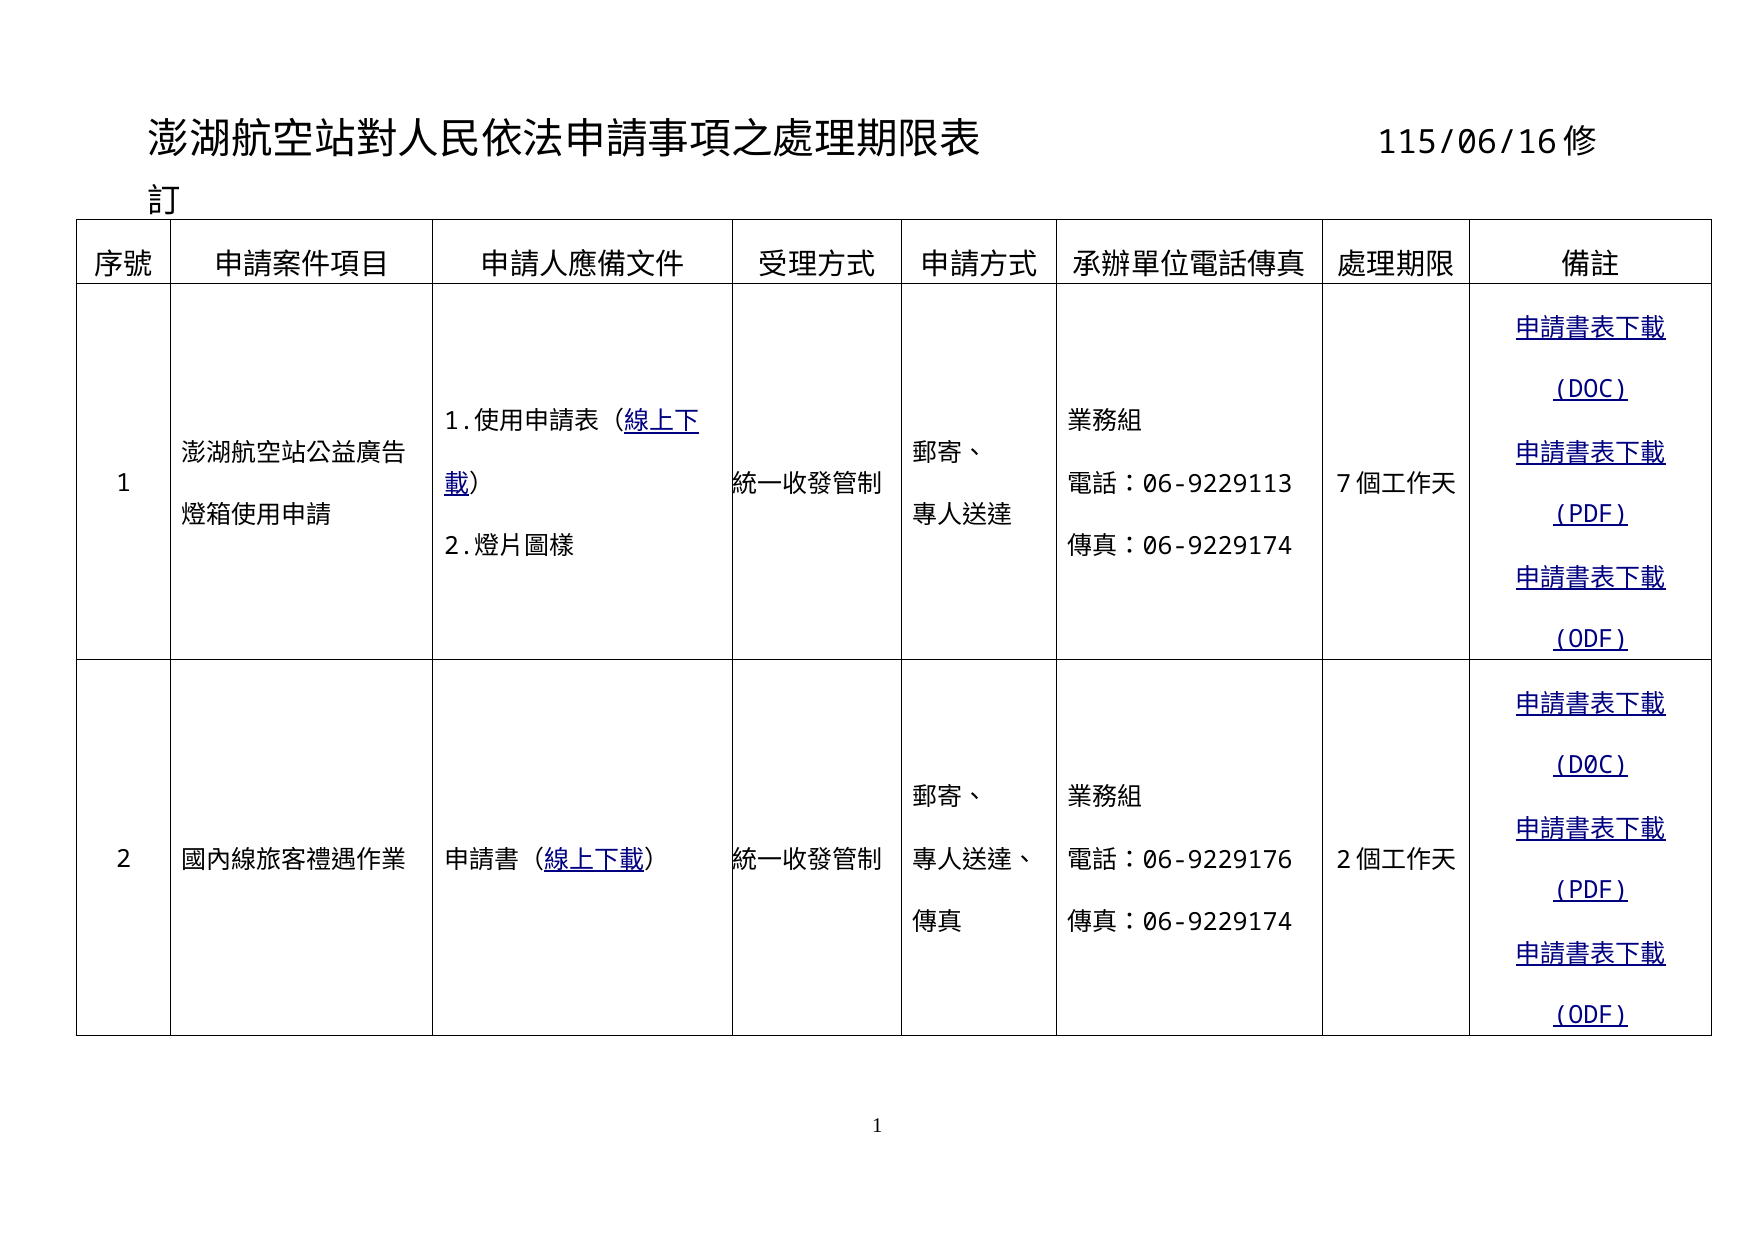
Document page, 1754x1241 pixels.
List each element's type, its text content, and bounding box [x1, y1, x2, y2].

table_header 處理期限 [1323, 220, 1469, 282]
table_cell 1 [77, 284, 170, 658]
table_cell 業務組 電話：06-9229176 傳真：06-9229174 [1057, 660, 1322, 1034]
table_cell 郵寄、 專人送達、 傳真 [902, 660, 1056, 1034]
table_cell 申請書表下載(D0C) 申請書表下載(PDF) 申請書表下載(ODF) [1470, 660, 1711, 1034]
table_cell 7個工作天 [1323, 284, 1469, 658]
table_header 申請方式 [902, 220, 1056, 282]
table_header 承辦單位電話傳真 [1057, 220, 1322, 282]
table_header 備註 [1470, 220, 1711, 282]
table_cell 1.使用申請表（線上下載） 2.燈片圖樣 [433, 284, 732, 658]
table_cell 統一收發管制 [733, 284, 901, 658]
table_cell 澎湖航空站公益廣告燈箱使用申請 [171, 284, 432, 658]
text 澎湖航空站對人民依法申請事項之處理期限表 115/06/16修訂 [148, 94, 1606, 219]
table_cell 申請書表下載(DOC) 申請書表下載(PDF) 申請書表下載(ODF) [1470, 284, 1711, 658]
table_header 受理方式 [733, 220, 901, 282]
table_cell 申請書（線上下載） [433, 660, 732, 1034]
table_header 序號 [77, 220, 170, 282]
table_header 申請案件項目 [171, 220, 432, 282]
table_cell 郵寄、 專人送達 [902, 284, 1056, 658]
table_cell 2個工作天 [1323, 660, 1469, 1034]
table_cell 2 [77, 660, 170, 1034]
table_header 申請人應備文件 [433, 220, 732, 282]
table_cell 業務組 電話：06-9229113 傳真：06-9229174 [1057, 284, 1322, 658]
table_cell 國內線旅客禮遇作業 [171, 660, 432, 1034]
table_cell 統一收發管制 [733, 660, 901, 1034]
